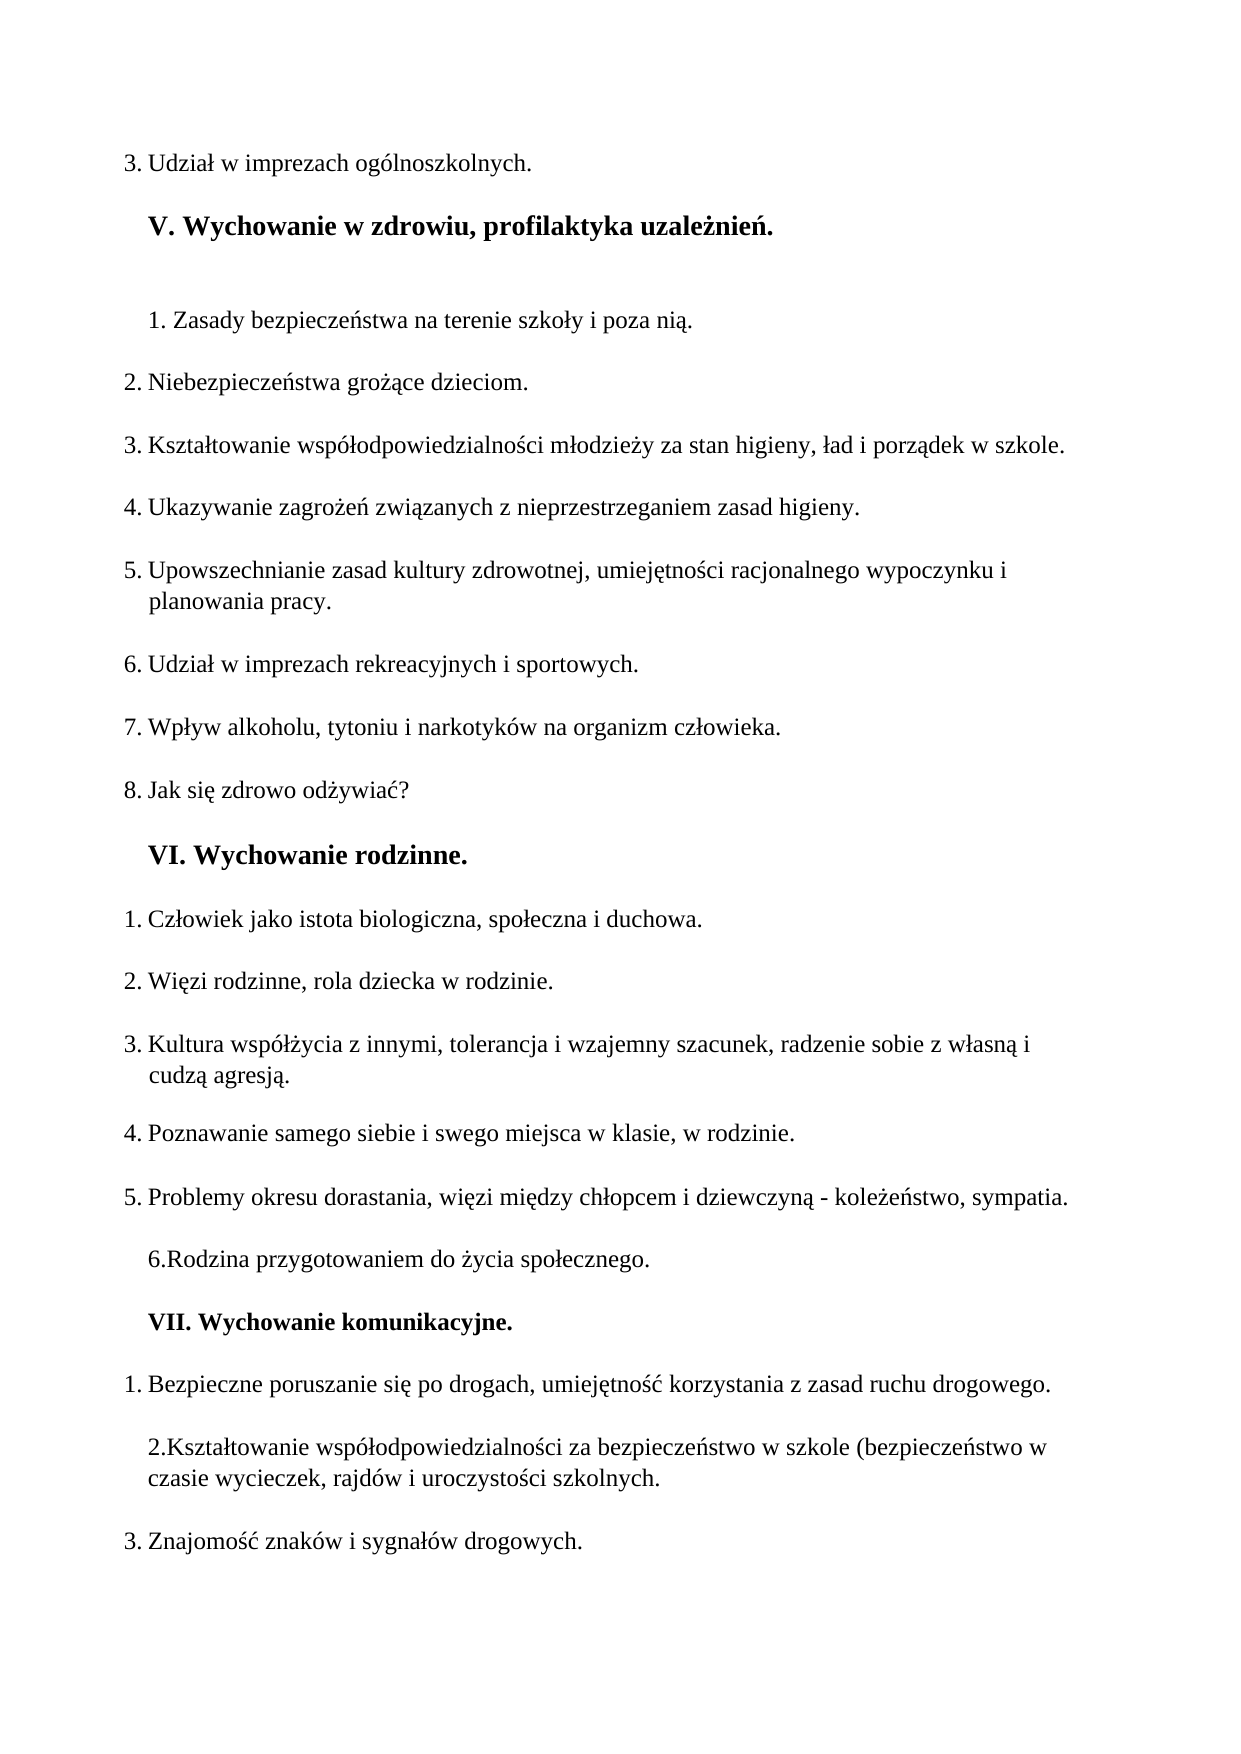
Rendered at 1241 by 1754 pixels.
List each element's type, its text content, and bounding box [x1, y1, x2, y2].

list Udział w imprezach rekreacyjnych i sportowych. [124, 649, 1093, 678]
list Upowszechnianie zasad kultury zdrowotnej, umiejętności racjonalnego wypoczynku i planowania pracy. [124, 555, 1093, 615]
list Kultura współżycia z innymi, tolerancja i wzajemny szacunek, radzenie sobie z własną i cudzą agresją. [124, 1029, 1093, 1089]
text 2.Kształtowanie współodpowiedzialności za bezpieczeństwo w szkole (bezpieczeństwo w czasie wycieczek, rajdów i uroczystości szkolnych. [148, 1432, 1093, 1492]
list Ukazywanie zagrożeń związanych z nieprzestrzeganiem zasad higieny. [124, 492, 1093, 521]
text VI. Wychowanie rodzinne. [148, 838, 1093, 870]
list Człowiek jako istota biologiczna, społeczna i duchowa. [124, 904, 1093, 932]
list Znajomość znaków i sygnałów drogowych. [124, 1526, 1093, 1554]
list Udział w imprezach ogólnoszkolnych. [124, 148, 1093, 176]
list Poznawanie samego siebie i swego miejsca w klasie, w rodzinie. [124, 1118, 1093, 1147]
text 6.Rodzina przygotowaniem do życia społecznego. [148, 1244, 1093, 1273]
list Niebezpieczeństwa grożące dzieciom. [124, 367, 1093, 395]
list Wpływ alkoholu, tytoniu i narkotyków na organizm człowieka. [124, 712, 1093, 741]
text V. Wychowanie w zdrowiu, profilaktyka uzależnień. [148, 209, 1093, 241]
list Bezpieczne poruszanie się po drogach, umiejętność korzystania z zasad ruchu drogowego. [124, 1369, 1093, 1398]
text VII. Wychowanie komunikacyjne. [148, 1307, 1093, 1336]
list Więzi rodzinne, rola dziecka w rodzinie. [124, 966, 1093, 995]
list Problemy okresu dorastania, więzi między chłopcem i dziewczyną - koleżeństwo, sympatia. [124, 1182, 1093, 1210]
list Kształtowanie współodpowiedzialności młodzieży za stan higieny, ład i porządek w szkole. [124, 430, 1093, 458]
text 1. Zasady bezpieczeństwa na terenie szkoły i poza nią. [148, 305, 1093, 334]
list Jak się zdrowo odżywiać? [124, 775, 1093, 804]
